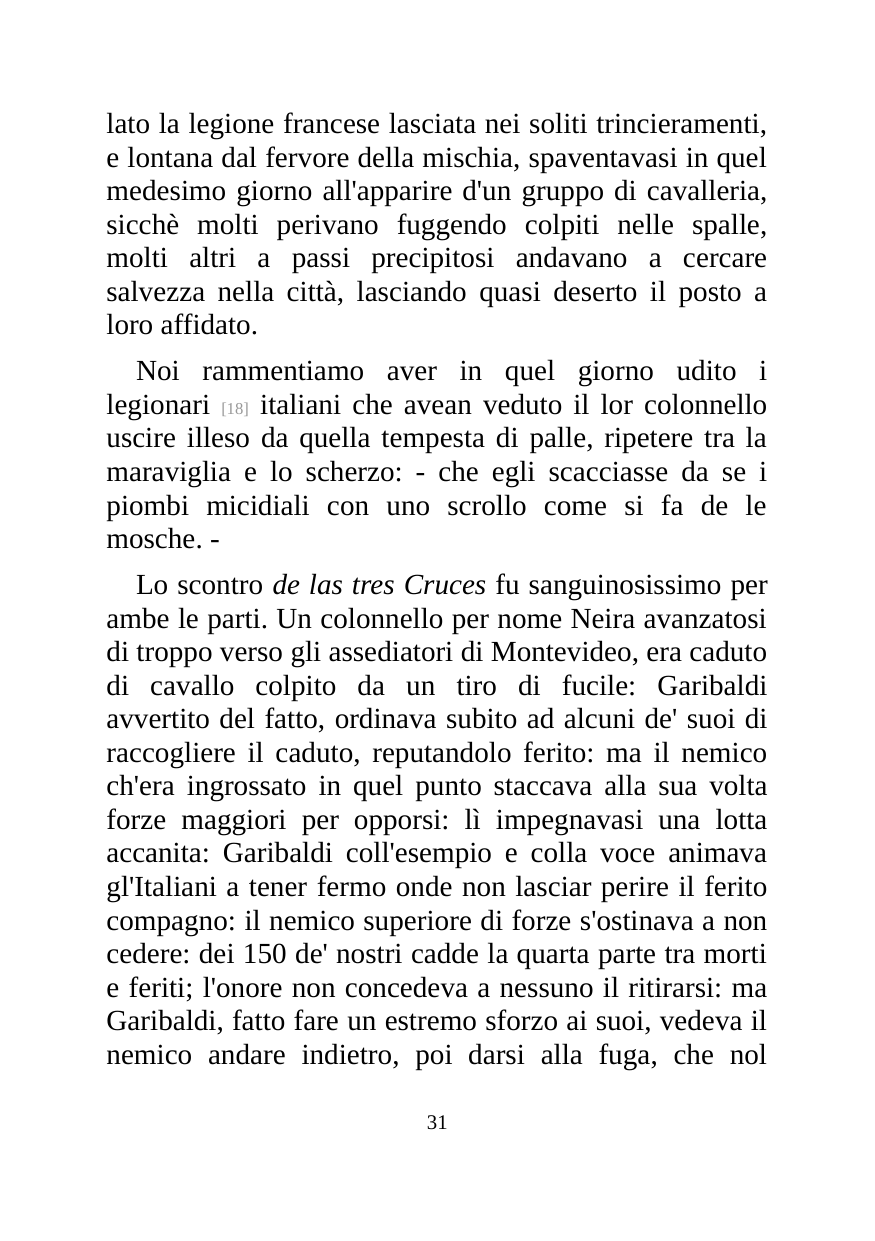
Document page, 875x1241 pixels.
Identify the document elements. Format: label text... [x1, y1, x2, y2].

text Noi rammentiamo aver in quel giorno udito i legionari [18] italiani che avean veduto il lor colonnello uscire illeso da quella tempesta di palle, ripetere tra la maraviglia e lo scherzo: - che egli scacciasse da se i piombi micidiali con uno scrollo come si fa de le mosche. - [106, 353, 768, 555]
text Lo scontro de las tres Cruces fu sanguinosissimo per ambe le parti. Un colonnello per nome Neira avanzatosi di troppo verso gli assediatori di Montevideo, era caduto di cavallo colpito da un tiro di fucile: Garibaldi avvertito del fatto, ordinava subito ad alcuni de' suoi di raccogliere il caduto, reputandolo ferito: ma il nemico ch'era ingrossato in quel punto staccava alla sua volta forze maggiori per opporsi: lì impegnavasi una lotta accanita: Garibaldi coll'esempio e colla voce animava gl'Italiani a tener fermo onde non lasciar perire il ferito compagno: il nemico superiore di forze s'ostinava a non cedere: dei 150 de' nostri cadde la quarta parte tra morti e feriti; l'onore non concedeva a nessuno il ritirarsi: ma Garibaldi, fatto fare un estremo sforzo ai suoi, vedeva il nemico andare indietro, poi darsi alla fuga, che nol [106, 567, 768, 1070]
text lato la legione francese lasciata nei soliti trincieramenti, e lontana dal fervore della mischia, spaventavasi in quel medesimo giorno all'apparire d'un gruppo di cavalleria, sicchè molti perivano fuggendo colpiti nelle spalle, molti altri a passi precipitosi andavano a cercare salvezza nella città, lasciando quasi deserto il posto a loro affidato. [106, 106, 768, 341]
